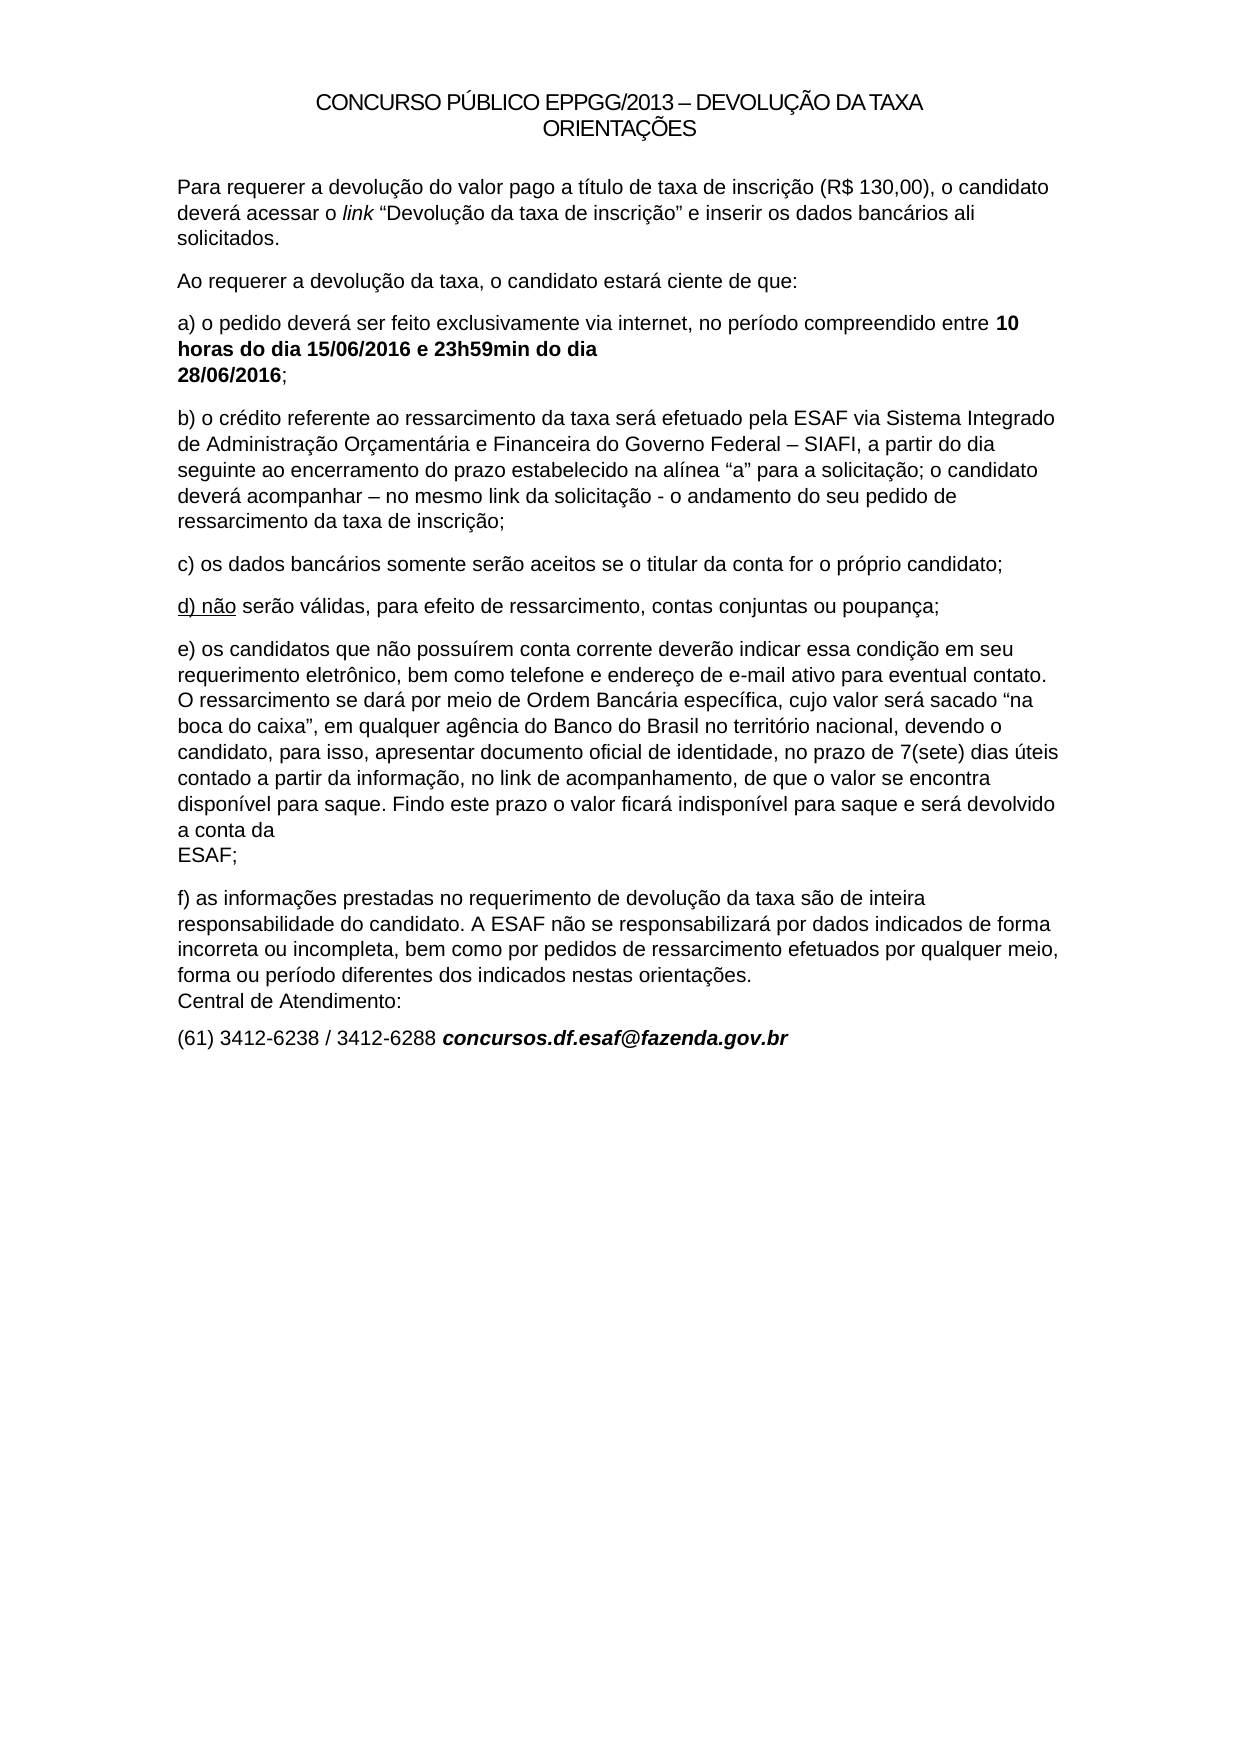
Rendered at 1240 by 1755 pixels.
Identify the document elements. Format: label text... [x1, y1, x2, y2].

text 28/06/2016; [177, 363, 1063, 387]
text CONCURSO PÚBLICO EPPGG/2013 – DEVOLUÇÃO DA TAXA [177, 89, 1063, 115]
text Central de Atendimento: [177, 989, 1063, 1013]
text c) os dados bancários somente serão aceitos se o titular da conta for o próprio candidato; [177, 552, 1063, 576]
text b) o crédito referente ao ressarcimento da taxa será efetuado pela ESAF via Sistema Integrado de Administração Orçamentária e Financeira do Governo Federal – SIAFI, a partir do dia seguinte ao encerramento do prazo estabelecido na alínea “a” para a solicitação; o candidato deverá acompanhar – no mesmo link da solicitação - o andamento do seu pedido de ressarcimento da taxa de inscrição; [177, 406, 1063, 533]
text ORIENTAÇÕES [177, 115, 1063, 141]
text f) as informações prestadas no requerimento de devolução da taxa são de inteira responsabilidade do candidato. A ESAF não se responsabilizará por dados indicados de forma incorreta ou incompleta, bem como por pedidos de ressarcimento efetuados por qualquer meio, forma ou período diferentes dos indicados nestas orientações. [177, 886, 1063, 987]
text ESAF; [177, 843, 1063, 867]
text Para requerer a devolução do valor pago a título de taxa de inscrição (R$ 130,00), o candidato deverá acessar o link “Devolução da taxa de inscrição” e inserir os dados bancários ali solicitados. [177, 174, 1063, 250]
text (61) 3412-6238 / 3412-6288 concursos.df.esaf@fazenda.gov.br [177, 1025, 883, 1049]
text Ao requerer a devolução da taxa, o candidato estará ciente de que: [177, 269, 1063, 293]
text d) não serão válidas, para efeito de ressarcimento, contas conjuntas ou poupança; [177, 594, 1063, 618]
text a) o pedido deverá ser feito exclusivamente via internet, no período compreendido entre 10 horas do dia 15/06/2016 e 23h59min do dia [177, 311, 1063, 361]
text e) os candidatos que não possuírem conta corrente deverão indicar essa condição em seu requerimento eletrônico, bem como telefone e endereço de e-mail ativo para eventual contato. O ressarcimento se dará por meio de Ordem Bancária específica, cujo valor será sacado “na boca do caixa”, em qualquer agência do Banco do Brasil no território nacional, devendo o candidato, para isso, apresentar documento oficial de identidade, no prazo de 7(sete) dias úteis contado a partir da informação, no link de acompanhamento, de que o valor se encontra disponível para saque. Findo este prazo o valor ficará indisponível para saque e será devolvido a conta da [177, 637, 1063, 841]
